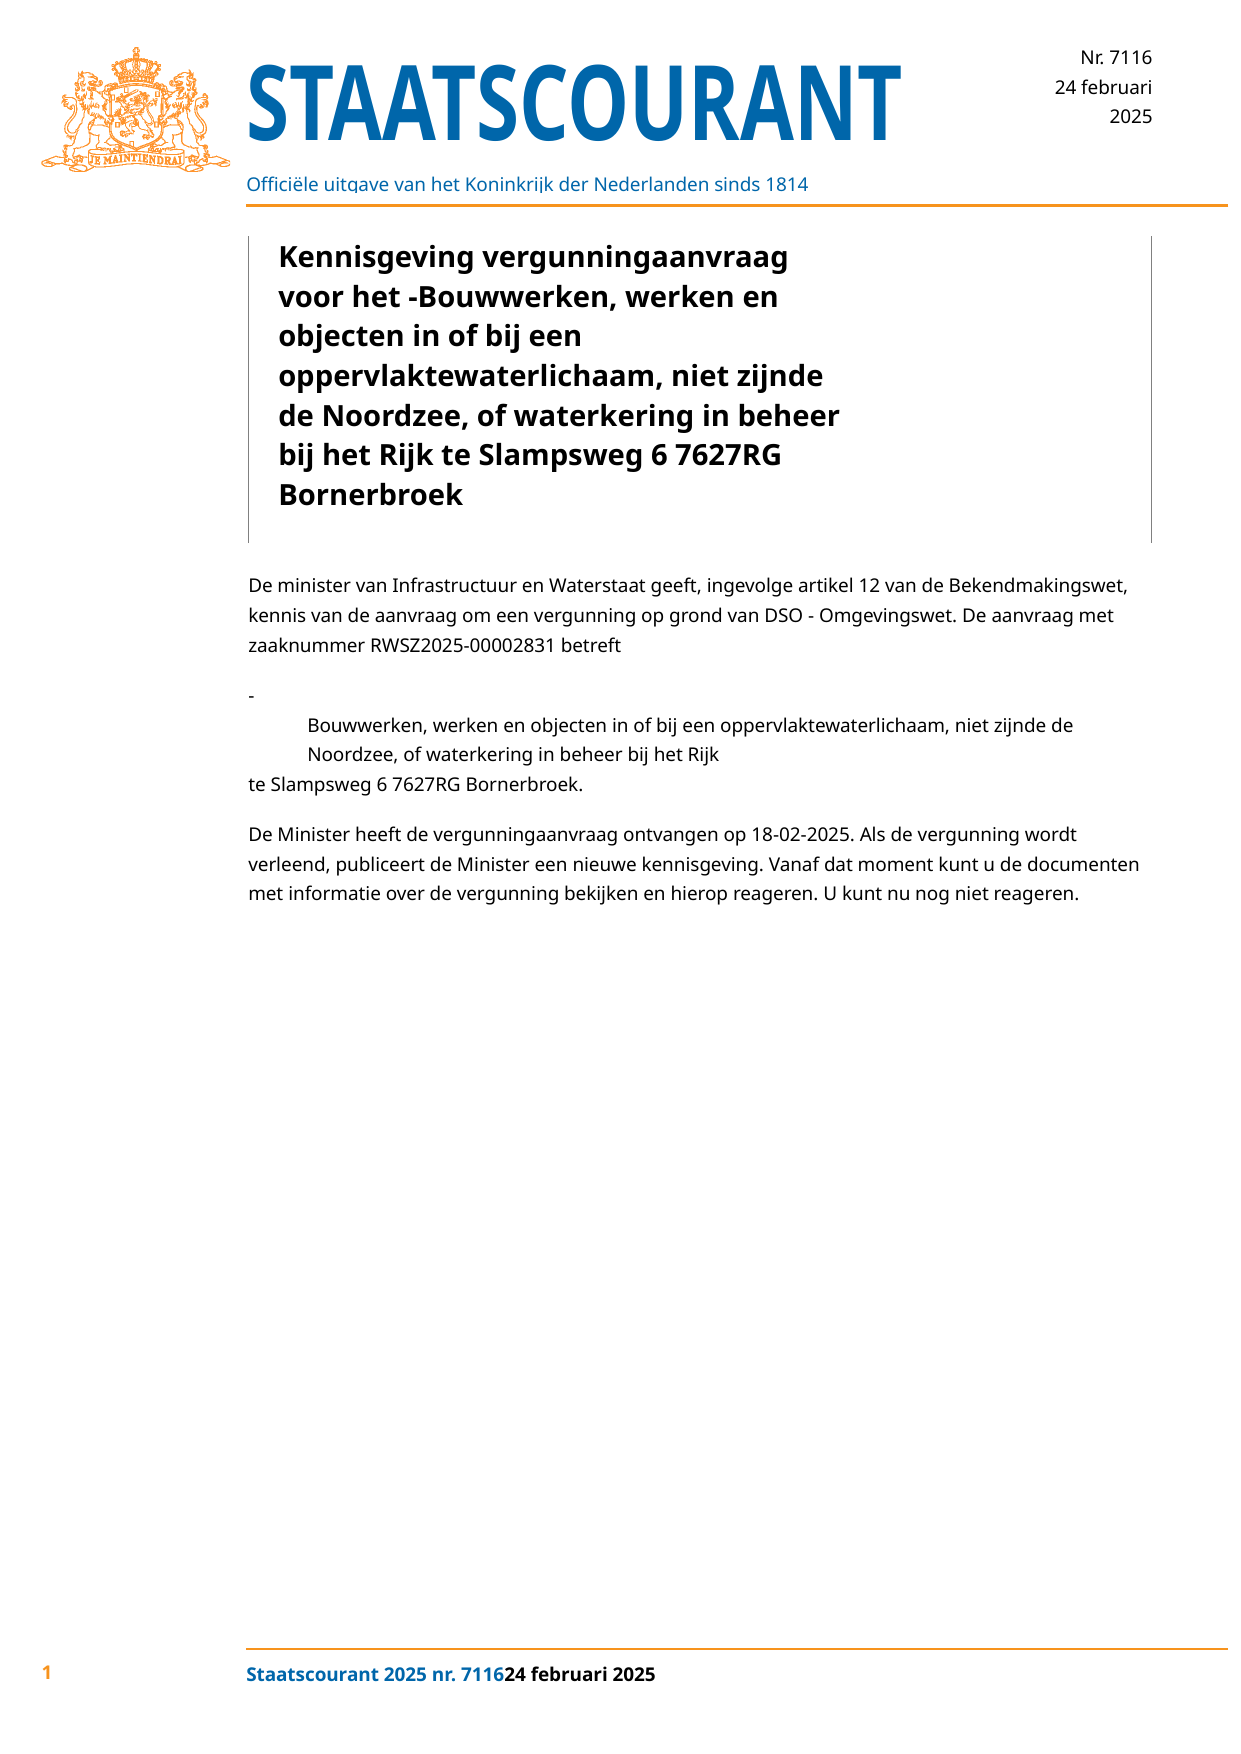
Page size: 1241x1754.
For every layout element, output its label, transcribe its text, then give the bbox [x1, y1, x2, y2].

text De minister van Infrastructuur en Waterstaat geeft, ingevolge artikel 12 van de Bekendmakingswet, kennis van de aanvraag om een vergunning op grond van DSO - Omgevingswet. De aanvraag met zaaknummer RWSZ2025-00002831 betreft [248, 573, 1152, 658]
text te Slampsweg 6 7627RG Bornerbroek. [248, 771, 1152, 797]
table_header Kennisgeving vergunningaanvraag voor het -Bouwwerken, werken en objecten in of bij een oppervlaktewaterlichaam, niet zijnde de Noordzee, of waterkering in beheer bij het Rijk te Slampsweg 6 7627RG Bornerbroek [249, 236, 850, 543]
text De Minister heeft de vergunningaanvraag ontvangen op 18-02-2025. Als de vergunning wordt verleend, publiceert de Minister een nieuwe kennisgeving. Vanaf dat moment kunt u de documenten met informatie over de vergunning bekijken en hierop reageren. U kunt nu nog niet reageren. [248, 821, 1152, 906]
picture [912, 236, 1090, 414]
table_header [850, 414, 1151, 543]
table_header [850, 236, 912, 413]
table_header [1090, 236, 1151, 413]
picture [41, 47, 231, 172]
list Bouwwerken, werken en objecten in of bij een oppervlaktewaterlichaam, niet zijnde de Noordzee, of waterkering in beheer bij het Rijk [248, 712, 1152, 767]
